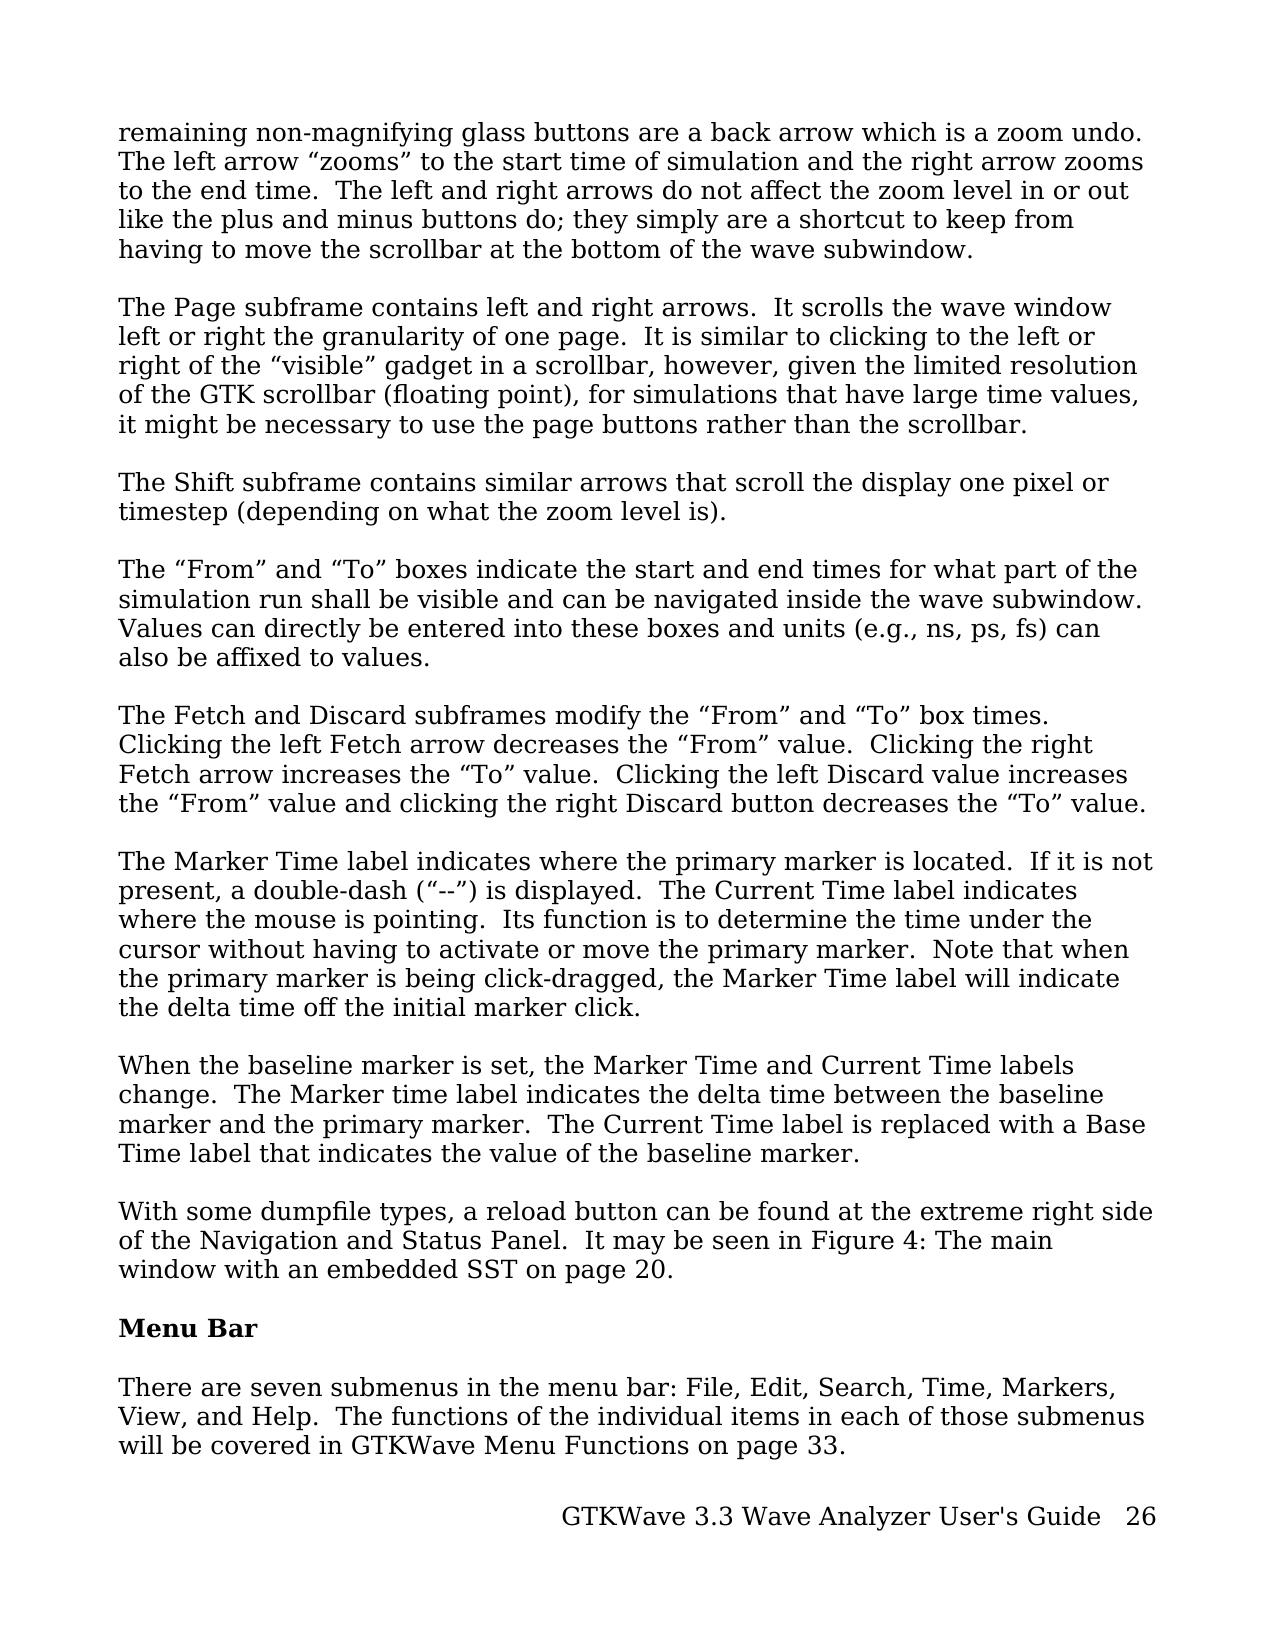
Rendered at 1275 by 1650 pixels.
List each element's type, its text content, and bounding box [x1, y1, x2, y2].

text The Shift subframe contains similar arrows that scroll the display one pixel or timestep (depending on what the zoom level is). [118, 468, 1157, 526]
text There are seven submenus in the menu bar: File, Edit, Search, Time, Markers, View, and Help. The functions of the individual items in each of those submenus will be covered in GTKWave Menu Functions on page 33. [118, 1373, 1157, 1460]
text The Marker Time label indicates where the primary marker is located. If it is not present, a double-dash (“--”) is displayed. The Current Time label indicates where the mouse is pointing. Its function is to determine the time under the cursor without having to activate or move the primary marker. Note that when the primary marker is being click-dragged, the Marker Time label will indicate the delta time off the initial marker click. [118, 847, 1157, 1022]
text The Fetch and Discard subframes modify the “From” and “To” box times. Clicking the left Fetch arrow decreases the “From” value. Clicking the right Fetch arrow increases the “To” value. Clicking the left Discard value increases the “From” value and clicking the right Discard button decreases the “To” value. [118, 701, 1157, 818]
text Menu Bar [118, 1314, 1157, 1343]
text remaining non-magnifying glass buttons are a back arrow which is a zoom undo. The left arrow “zooms” to the start time of simulation and the right arrow zooms to the end time. The left and right arrows do not affect the zoom level in or out like the plus and minus buttons do; they simply are a shortcut to keep from having to move the scrollbar at the bottom of the wave subwindow. [118, 118, 1157, 264]
text The “From” and “To” boxes indicate the start and end times for what part of the simulation run shall be visible and can be navigated inside the wave subwindow. Values can directly be entered into these boxes and units (e.g., ns, ps, fs) can also be affixed to values. [118, 556, 1157, 672]
text With some dumpfile types, a reload button can be found at the extreme right side of the Navigation and Status Panel. It may be seen in Figure 4: The main window with an embedded SST on page 20. [118, 1197, 1157, 1285]
text When the baseline marker is set, the Marker Time and Current Time labels change. The Marker time label indicates the delta time between the baseline marker and the primary marker. The Current Time label is replaced with a Base Time label that indicates the value of the baseline marker. [118, 1051, 1157, 1168]
text The Page subframe contains left and right arrows. It scrolls the wave window left or right the granularity of one page. It is similar to clicking to the left or right of the “visible” gadget in a scrollbar, however, given the limited resolution of the GTK scrollbar (floating point), for simulations that have large time values, it might be necessary to use the page buttons rather than the scrollbar. [118, 293, 1157, 439]
